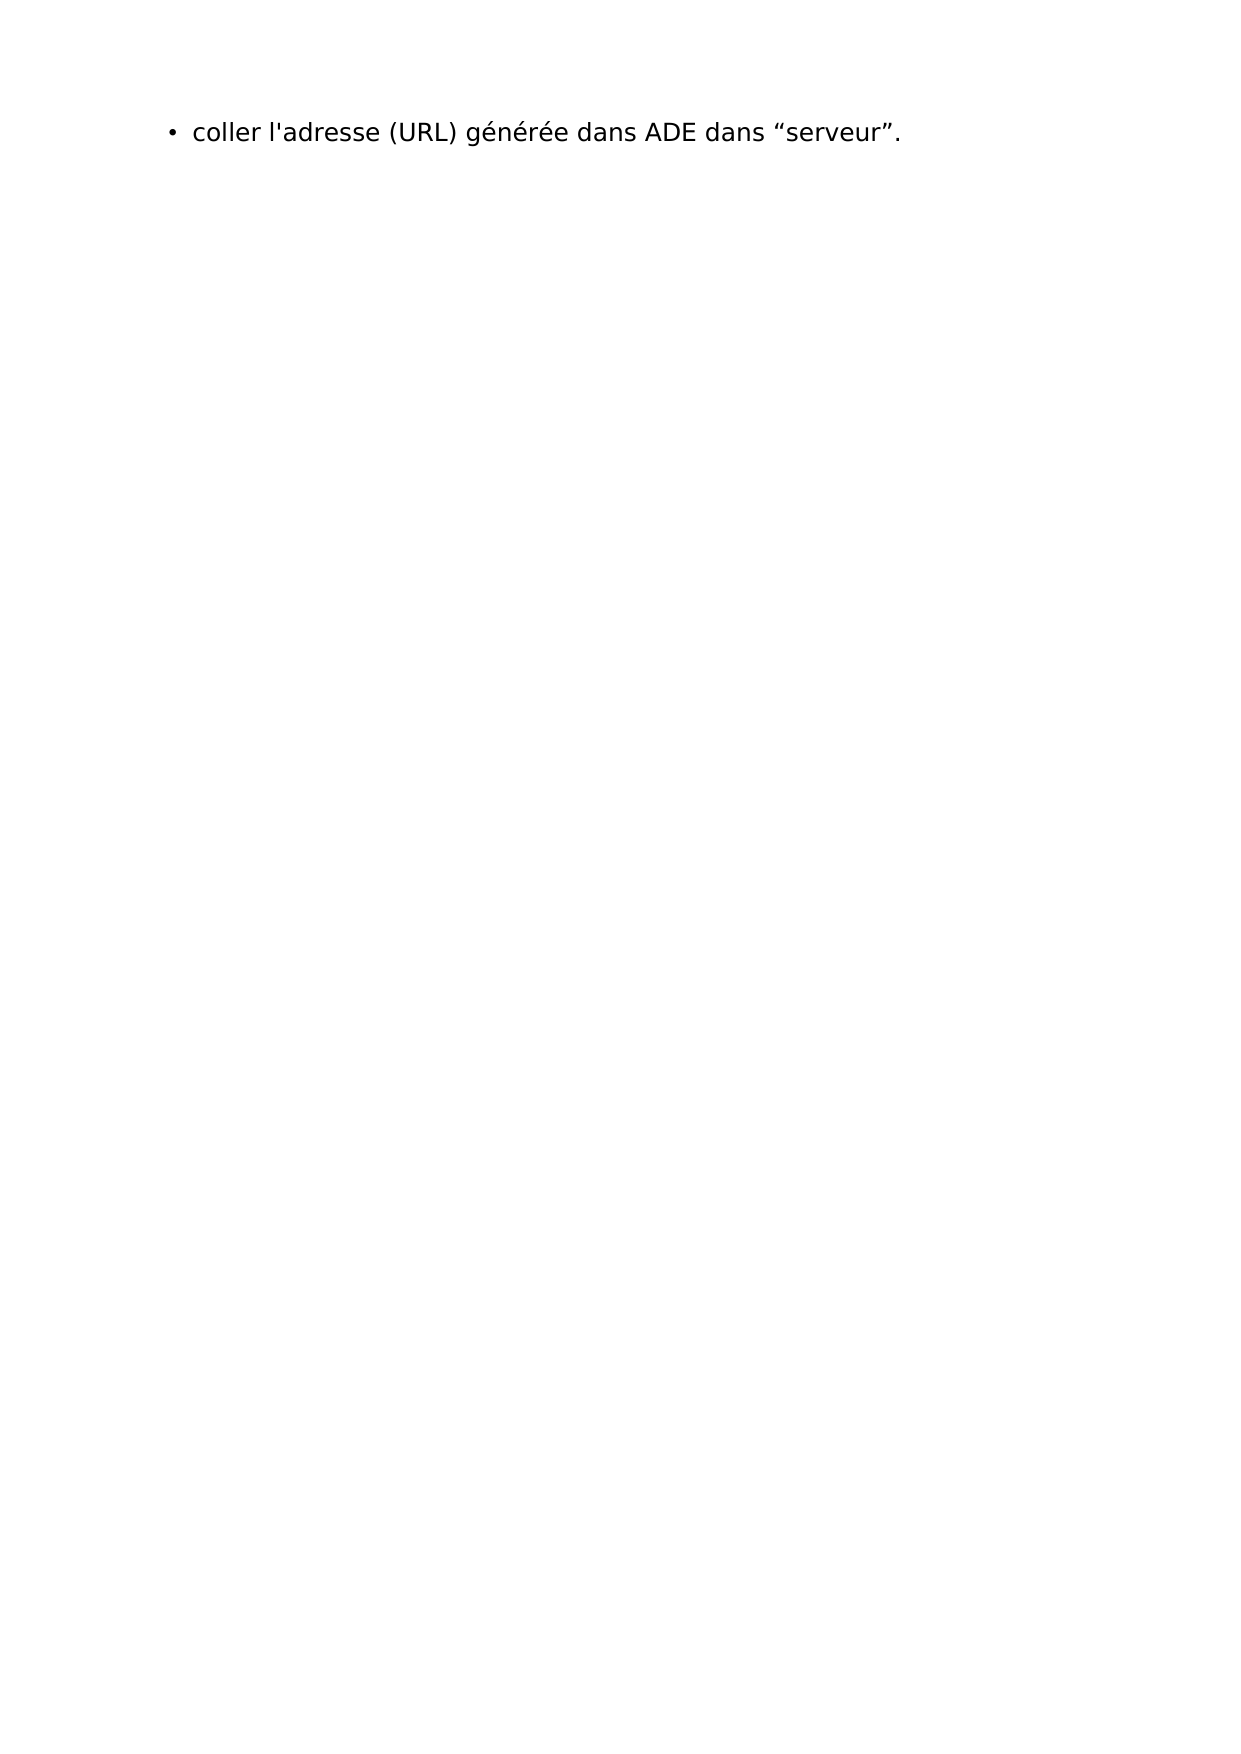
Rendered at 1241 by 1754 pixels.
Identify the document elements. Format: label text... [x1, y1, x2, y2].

list coller l'adresse (URL) générée dans ADE dans “serveur”. [177, 118, 1122, 147]
